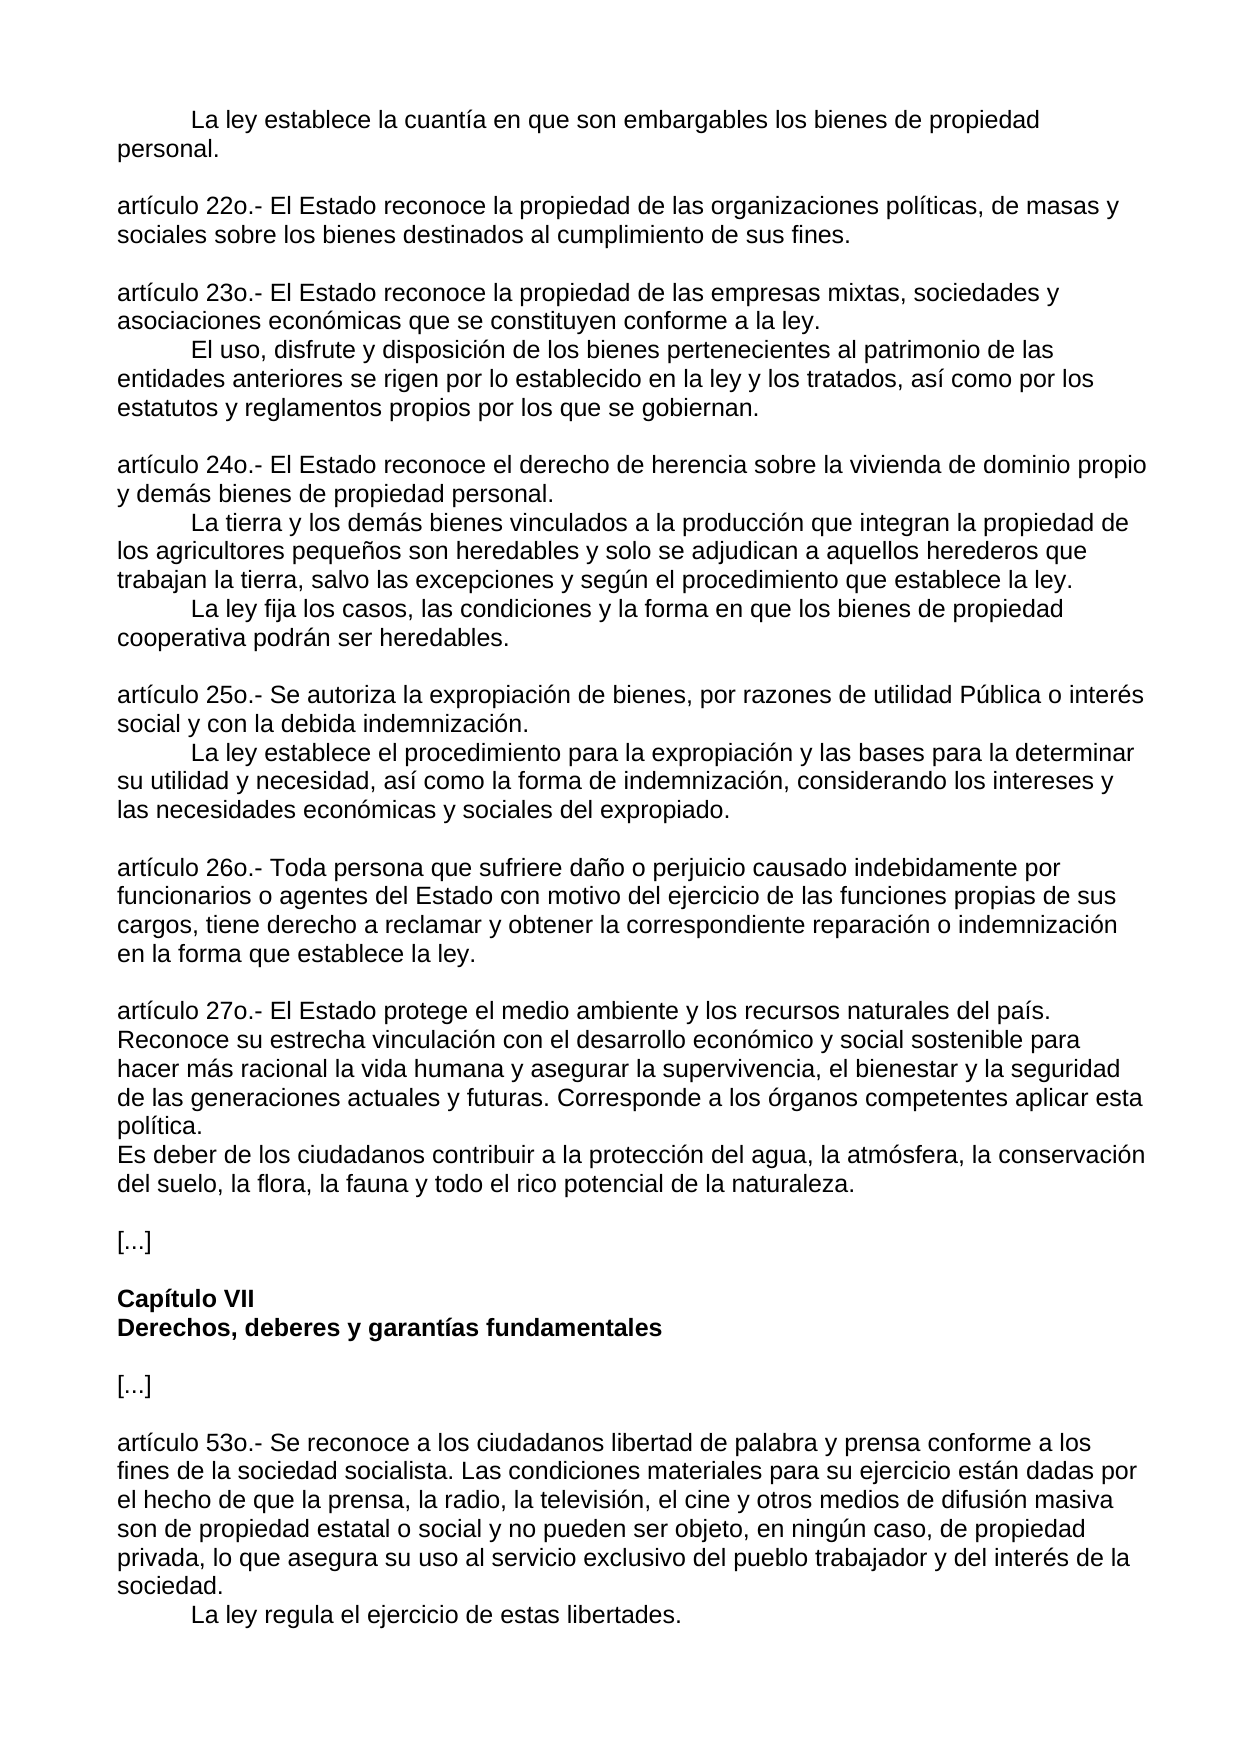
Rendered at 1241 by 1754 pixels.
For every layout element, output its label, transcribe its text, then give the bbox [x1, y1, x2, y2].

text La ley fija los casos, las condiciones y la forma en que los bienes de propiedad cooperativa podrán ser heredables. [117, 594, 1150, 651]
text La tierra y los demás bienes vinculados a la producción que integran la propiedad de los agricultores pequeños son heredables y solo se adjudican a aquellos herederos que trabajan la tierra, salvo las excepciones y según el procedimiento que establece la ley. [117, 507, 1150, 594]
text artículo 22o.- El Estado reconoce la propiedad de las organizaciones políticas, de masas y sociales sobre los bienes destinados al cumplimiento de sus fines. [117, 191, 1150, 249]
text artículo 24o.- El Estado reconoce el derecho de herencia sobre la vivienda de dominio propio y demás bienes de propiedad personal. [117, 450, 1150, 507]
text artículo 25o.- Se autoriza la expropiación de bienes, por razones de utilidad Pública o interés social y con la debida indemnización. [117, 680, 1150, 737]
text artículo 27o.- El Estado protege el medio ambiente y los recursos naturales del país. Reconoce su estrecha vinculación con el desarrollo económico y social sostenible para hacer más racional la vida humana y asegurar la supervivencia, el bienestar y la seguridad de las generaciones actuales y futuras. Corresponde a los órganos competentes aplicar esta política. [117, 996, 1150, 1140]
text Capítulo VII [117, 1284, 1150, 1312]
text La ley establece el procedimiento para la expropiación y las bases para la determinar su utilidad y necesidad, así como la forma de indemnización, considerando los intereses y las necesidades económicas y sociales del expropiado. [117, 737, 1150, 824]
text artículo 26o.- Toda persona que sufriere daño o perjuicio causado indebidamente por funcionarios o agentes del Estado con motivo del ejercicio de las funciones propias de sus cargos, tiene derecho a reclamar y obtener la correspondiente reparación o indemnización en la forma que establece la ley. [117, 852, 1150, 967]
text [...] [117, 1226, 1150, 1255]
text Derechos, deberes y garantías fundamentales [117, 1312, 1150, 1341]
text artículo 23o.- El Estado reconoce la propiedad de las empresas mixtas, sociedades y asociaciones económicas que se constituyen conforme a la ley. [117, 277, 1150, 335]
text La ley regula el ejercicio de estas libertades. [117, 1600, 1150, 1629]
text El uso, disfrute y disposición de los bienes pertenecientes al patrimonio de las entidades anteriores se rigen por lo establecido en la ley y los tratados, así como por los estatutos y reglamentos propios por los que se gobiernan. [117, 335, 1150, 421]
text [...] [117, 1370, 1150, 1399]
text Es deber de los ciudadanos contribuir a la protección del agua, la atmósfera, la conservación del suelo, la flora, la fauna y todo el rico potencial de la naturaleza. [117, 1140, 1150, 1197]
text artículo 53o.- Se reconoce a los ciudadanos libertad de palabra y prensa conforme a los fines de la sociedad socialista. Las condiciones materiales para su ejercicio están dadas por el hecho de que la prensa, la radio, la televisión, el cine y otros medios de difusión masiva son de propiedad estatal o social y no pueden ser objeto, en ningún caso, de propiedad privada, lo que asegura su uso al servicio exclusivo del pueblo trabajador y del interés de la sociedad. [117, 1427, 1150, 1600]
text La ley establece la cuantía en que son embargables los bienes de propiedad personal. [117, 105, 1150, 162]
